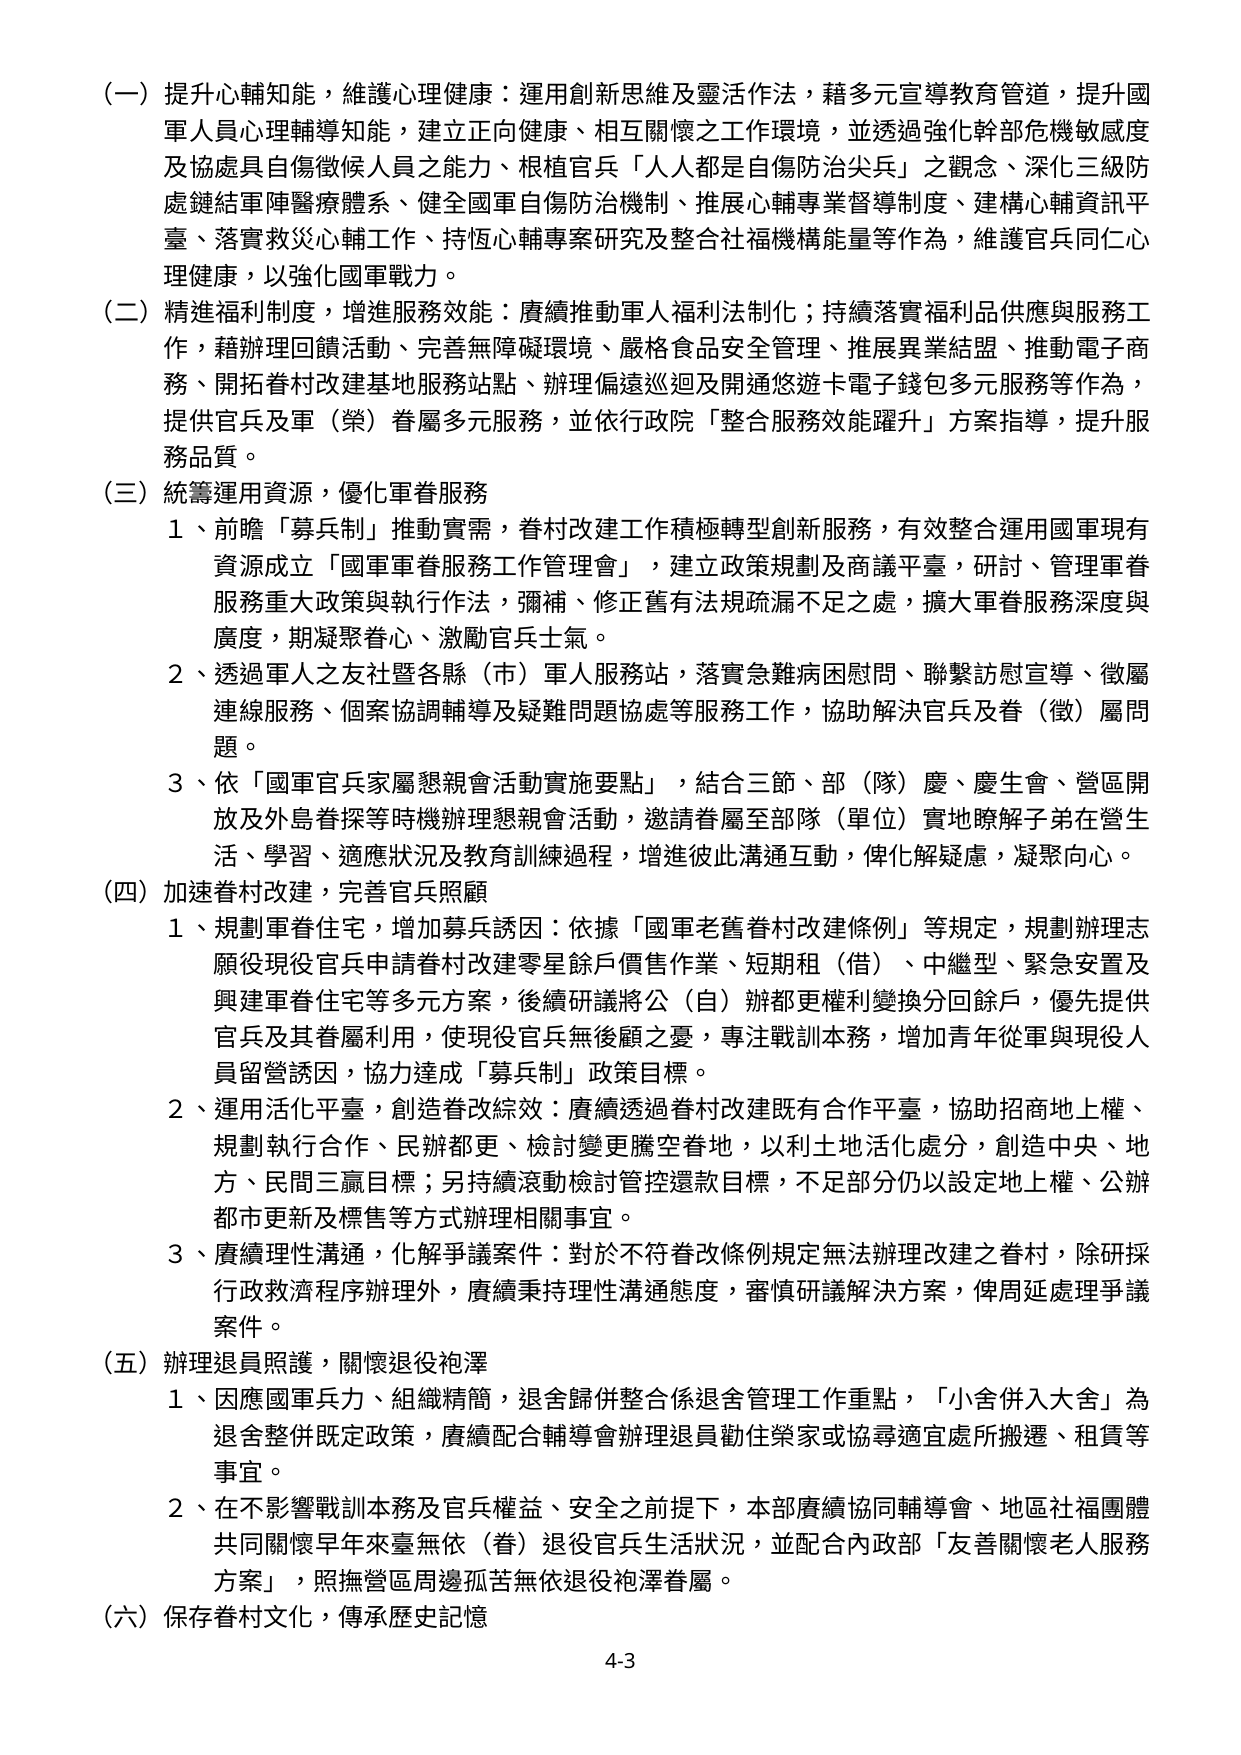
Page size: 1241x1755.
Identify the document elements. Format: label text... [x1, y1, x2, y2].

text １、規劃軍眷住宅，增加募兵誘因：依據「國軍老舊眷村改建條例」等規定，規劃辦理志願役現役官兵申請眷村改建零星餘戶價售作業、短期租（借）、中繼型、緊急安置及興建軍眷住宅等多元方案，後續研議將公（自）辦都更權利變換分回餘戶，優先提供官兵及其眷屬利用，使現役官兵無後顧之憂，專注戰訓本務，增加青年從軍與現役人員留營誘因，協力達成「募兵制」政策目標。 [164, 909, 1152, 1090]
text １、因應國軍兵力、組織精簡，退舍歸併整合係退舍管理工作重點，「小舍併入大舍」為退舍整併既定政策，賡續配合輔導會辦理退員勸住榮家或協尋適宜處所搬遷、租賃等事宜。 [164, 1380, 1152, 1489]
text （六）保存眷村文化，傳承歷史記憶 [89, 1597, 1152, 1634]
text ３、依「國軍官兵家屬懇親會活動實施要點」，結合三節、部（隊）慶、慶生會、營區開放及外島眷探等時機辦理懇親會活動，邀請眷屬至部隊（單位）實地瞭解子弟在營生活、學習、適應狀況及教育訓練過程，增進彼此溝通互動，俾化解疑慮，凝聚向心。 [164, 764, 1152, 872]
text ２、透過軍人之友社暨各縣（巿）軍人服務站，落實急難病困慰問、聯繫訪慰宣導、徵屬連線服務、個案協調輔導及疑難問題協處等服務工作，協助解決官兵及眷（徵）屬問題。 [164, 655, 1152, 764]
text （二）精進福利制度，增進服務效能：賡續推動軍人福利法制化；持續落實福利品供應與服務工作，藉辦理回饋活動、完善無障礙環境、嚴格食品安全管理、推展異業結盟、推動電子商務、開拓眷村改建基地服務站點、辦理偏遠巡迴及開通悠遊卡電子錢包多元服務等作為，提供官兵及軍（榮）眷屬多元服務，並依行政院「整合服務效能躍升」方案指導，提升服務品質。 [89, 292, 1152, 474]
text ３、賡續理性溝通，化解爭議案件：對於不符眷改條例規定無法辦理改建之眷村，除研採行政救濟程序辦理外，賡續秉持理性溝通態度，審慎研議解決方案，俾周延處理爭議案件。 [164, 1235, 1152, 1344]
text １、前瞻「募兵制」推動實需，眷村改建工作積極轉型創新服務，有效整合運用國軍現有資源成立「國軍軍眷服務工作管理會」，建立政策規劃及商議平臺，研討、管理軍眷服務重大政策與執行作法，彌補、修正舊有法規疏漏不足之處，擴大軍眷服務深度與廣度，期凝聚眷心、激勵官兵士氣。 [164, 510, 1152, 655]
text ２、在不影響戰訓本務及官兵權益、安全之前提下，本部賡續協同輔導會、地區社福團體共同關懷早年來臺無依（眷）退役官兵生活狀況，並配合內政部「友善關懷老人服務方案」，照撫營區周邊孤苦無依退役袍澤眷屬。 [164, 1489, 1152, 1597]
text ２、運用活化平臺，創造眷改綜效：賡續透過眷村改建既有合作平臺，協助招商地上權、規劃執行合作、民辦都更、檢討變更騰空眷地，以利土地活化處分，創造中央、地方、民間三贏目標；另持續滾動檢討管控還款目標，不足部分仍以設定地上權、公辦都市更新及標售等方式辦理相關事宜。 [164, 1090, 1152, 1235]
text （四）加速眷村改建，完善官兵照顧 [89, 872, 1152, 909]
text （三）統籌運用資源，優化軍眷服務 [89, 474, 1152, 510]
text （五）辦理退員照護，關懷退役袍澤 [89, 1344, 1152, 1380]
text （一）提升心輔知能，維護心理健康：運用創新思維及靈活作法，藉多元宣導教育管道，提升國軍人員心理輔導知能，建立正向健康、相互關懷之工作環境，並透過強化幹部危機敏感度及協處具自傷徵候人員之能力、根植官兵「人人都是自傷防治尖兵」之觀念、深化三級防處鏈結軍陣醫療體系、健全國軍自傷防治機制、推展心輔專業督導制度、建構心輔資訊平臺、落實救災心輔工作、持恆心輔專案研究及整合社福機構能量等作為，維護官兵同仁心理健康，以強化國軍戰力。 [89, 75, 1152, 292]
